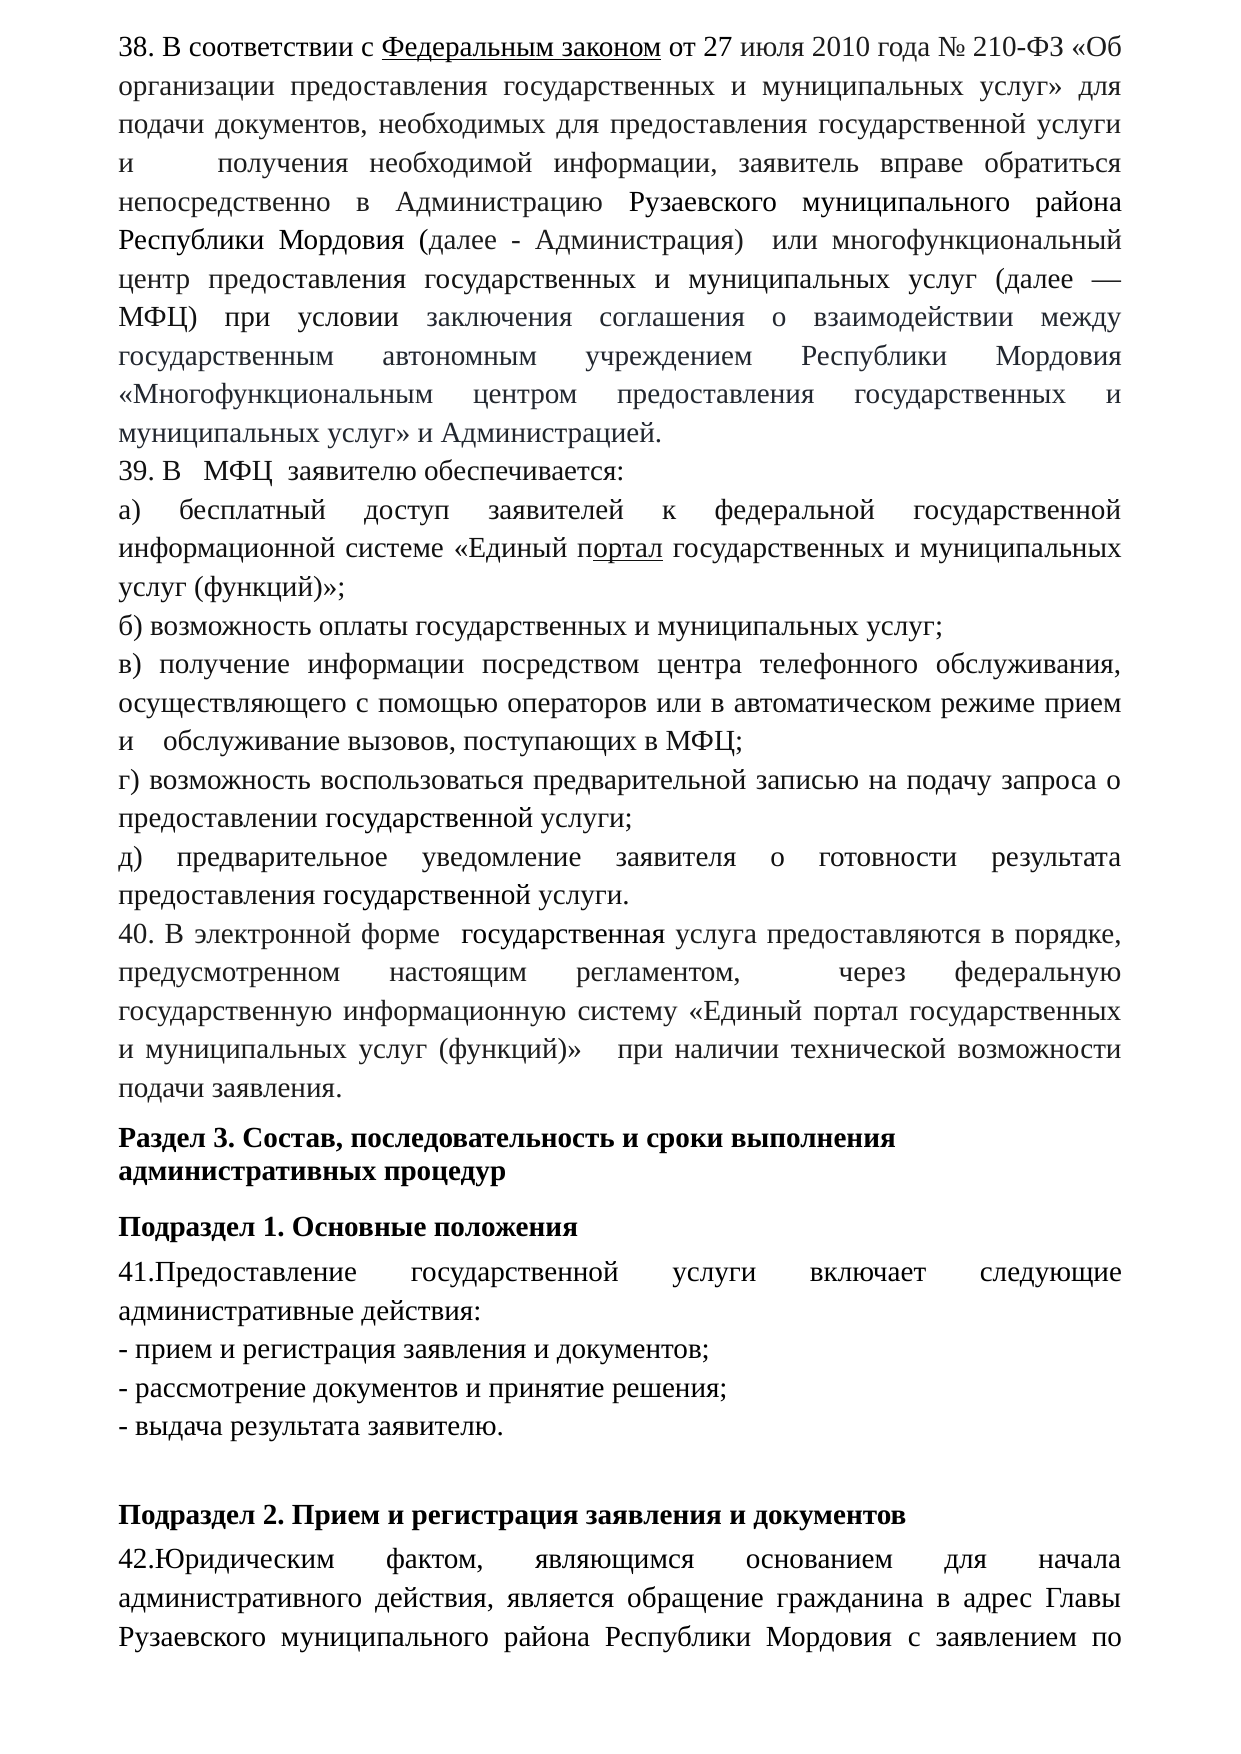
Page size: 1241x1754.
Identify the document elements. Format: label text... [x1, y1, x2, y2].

text а) бесплатный доступ заявителей к федеральной государственной информационной системе «Единый портал государственных и муниципальных услуг (функций)»; [118, 492, 1122, 603]
text 38. В соответствии с Федеральным законом от 27 июля 2010 года № 210-ФЗ «Об организации предоставления государственных и муниципальных услуг» для подачи документов, необходимых для предоставления государственной услуги и получения необходимой информации, заявитель вправе обратиться непосредственно в Администрацию Рузаевского муниципального района Республики Мордовия (далее - Администрация) или многофункциональный центр предоставления государственных и муниципальных услуг (далее — МФЦ) при условии заключения соглашения о взаимодействии между государственным автономным учреждением Республики Мордовия «Многофункциональным центром предоставления государственных и муниципальных услуг» и Администрацией. [118, 29, 1122, 448]
text д) предварительное уведомление заявителя о готовности результата предоставления государственной услуги. [118, 839, 1122, 911]
text г) возможность воспользоваться предварительной записью на подачу запроса о предоставлении государственной услуги; [118, 762, 1122, 834]
text - рассмотрение документов и принятие решения; [118, 1370, 1122, 1403]
subtitle Подраздел 1. Основные положения [118, 1209, 1122, 1243]
text - прием и регистрация заявления и документов; [118, 1331, 1122, 1365]
subtitle Раздел 3. Состав, последовательность и сроки выполнения административных процедур [118, 1120, 1122, 1187]
text б) возможность оплаты государственных и муниципальных услуг; [118, 608, 1122, 641]
text 40. В электронной форме государственная услуга предоставляются в порядке, предусмотренном настоящим регламентом, через федеральную государственную информационную систему «Единый портал государственных и муниципальных услуг (функций)» при наличии технической возможности подачи заявления. [118, 916, 1122, 1104]
subtitle Подраздел 2. Прием и регистрация заявления и документов [118, 1497, 1122, 1530]
text в) получение информации посредством центра телефонного обслуживания, осуществляющего с помощью операторов или в автоматическом режиме прием и обслуживание вызовов, поступающих в МФЦ; [118, 646, 1122, 757]
text 41.Предоставление государственной услуги включает следующие административные действия: [118, 1254, 1122, 1326]
text - выдача результата заявителю. [118, 1408, 1122, 1442]
text 39. В МФЦ заявителю обеспечивается: [118, 453, 1122, 487]
text 42.Юридическим фактом, являющимся основанием для начала административного действия, является обращение гражданина в адрес Главы Рузаевского муниципального района Республики Мордовия с заявлением по [118, 1542, 1122, 1652]
